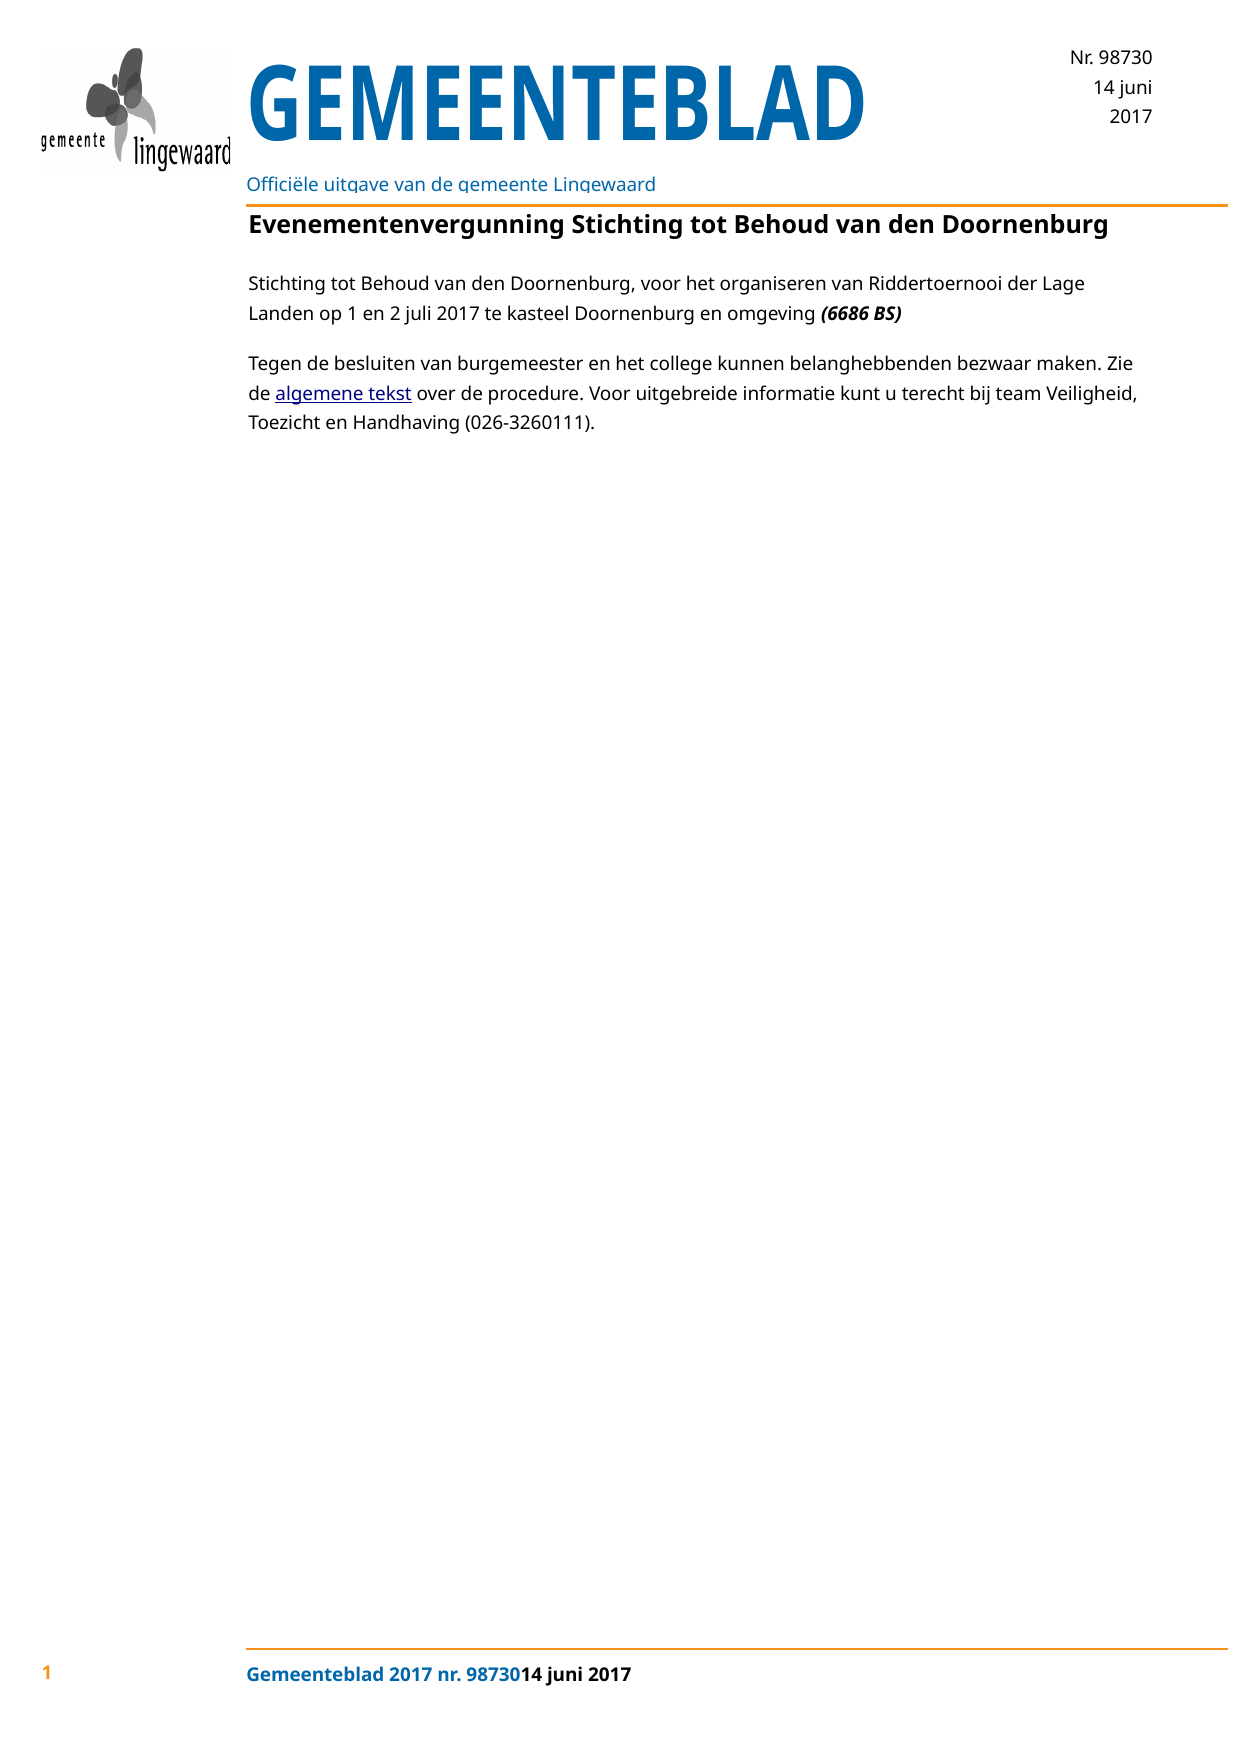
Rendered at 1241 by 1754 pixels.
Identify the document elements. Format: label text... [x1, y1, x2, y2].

text Stichting tot Behoud van den Doornenburg, voor het organiseren van Riddertoernooi der Lage Landen op 1 en 2 juli 2017 te kasteel Doornenburg en omgeving (6686 BS) [248, 270, 1152, 326]
picture [41, 47, 231, 172]
text Evenementenvergunning Stichting tot Behoud van den Doornenburg [248, 207, 1152, 241]
text Tegen de besluiten van burgemeester en het college kunnen belanghebbenden bezwaar maken. Zie de algemene tekst over de procedure. Voor uitgebreide informatie kunt u terecht bij team Veiligheid, Toezicht en Handhaving (026-3260111). [248, 350, 1152, 435]
